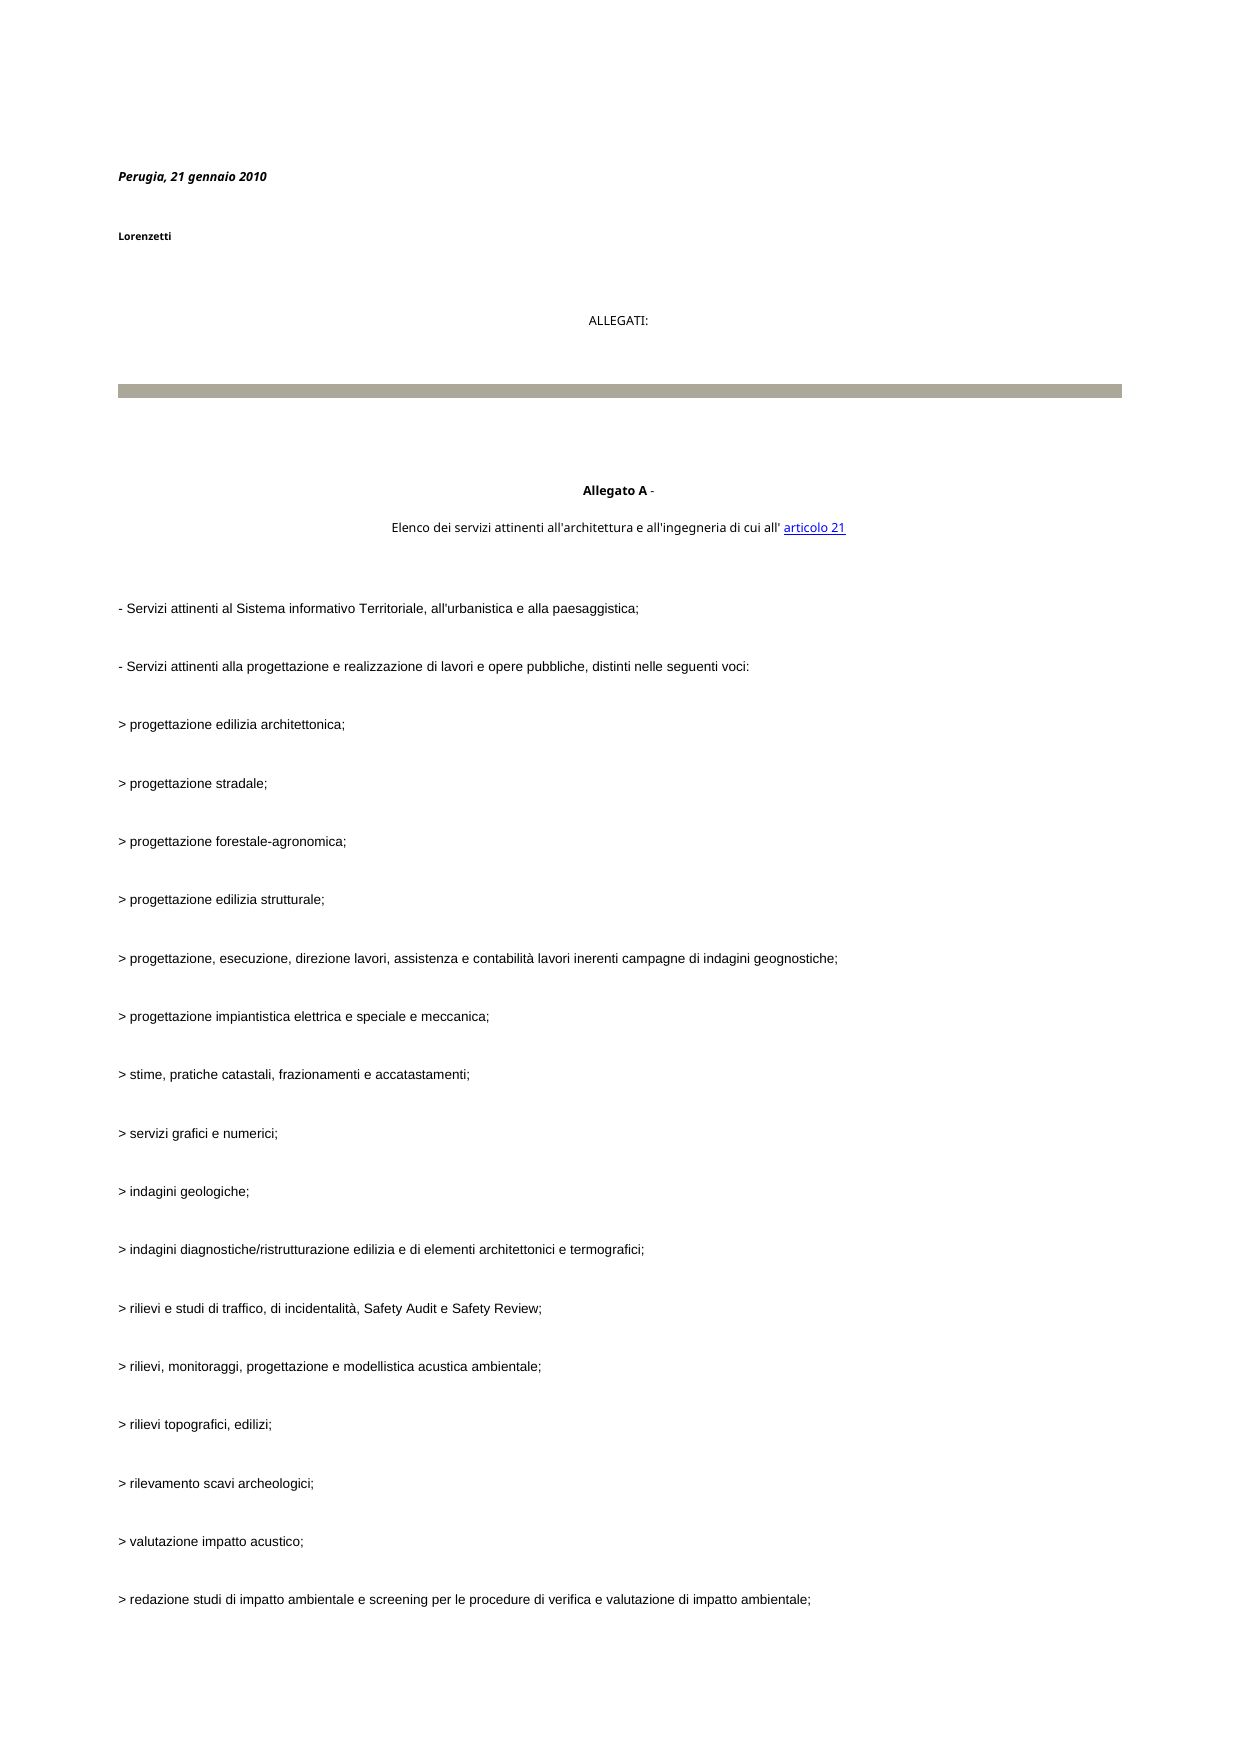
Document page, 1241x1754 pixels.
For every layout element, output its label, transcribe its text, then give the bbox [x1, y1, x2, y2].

text Lorenzetti [118, 206, 1122, 243]
text Allegato A - Elenco dei servizi attinenti all'architettura e all'ingegneria di cui all' articolo 21 [118, 461, 1122, 536]
text ALLEGATI: [118, 254, 1122, 329]
text Perugia, 21 gennaio 2010 [118, 148, 1122, 185]
table_header - Servizi attinenti al Sistema informativo Territoriale, all'urbanistica e alla paesaggistica; - Servizi attinenti alla progettazione e realizzazione di lavori e opere pubbliche, distinti nelle seguenti voci: > progettazione edilizia architettonica; > progettazione stradale; > progettazione forestale-agronomica; > progettazione edilizia strutturale; > progettazione, esecuzione, direzione lavori, assistenza e contabilità lavori inerenti campagne di indagini geognostiche; > progettazione impiantistica elettrica e speciale e meccanica; > stime, pratiche catastali, frazionamenti e accatastamenti; > servizi grafici e numerici; > indagini geologiche; > indagini diagnostiche/ristrutturazione edilizia e di elementi architettonici e termografici; > rilievi e studi di traffico, di incidentalità, Safety Audit e Safety Review; > rilievi, monitoraggi, progettazione e modellistica acustica ambientale; > rilievi topografici, edilizi; > rilevamento scavi archeologici; > valutazione impatto acustico; > redazione studi di impatto ambientale e screening per le procedure di verifica e valutazione di impatto ambientale; [118, 568, 1122, 1618]
